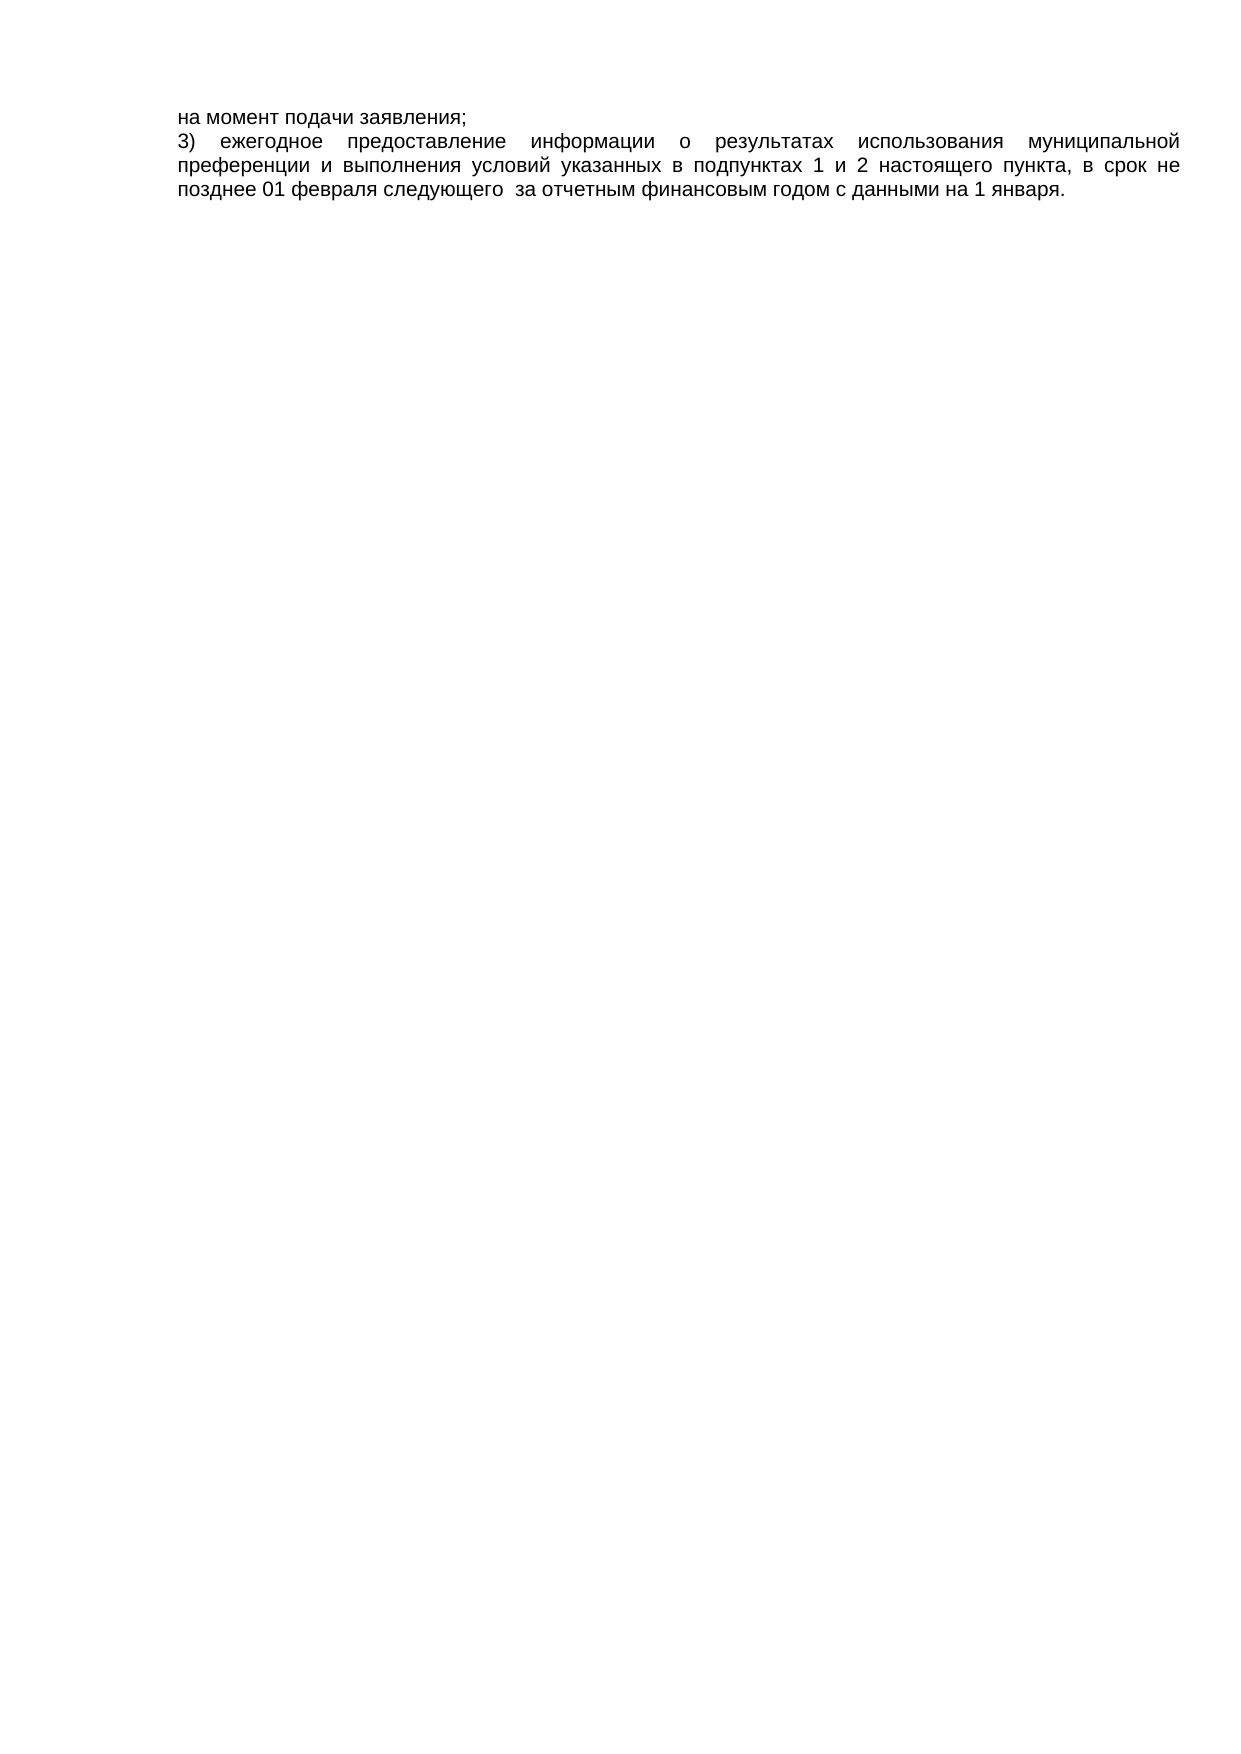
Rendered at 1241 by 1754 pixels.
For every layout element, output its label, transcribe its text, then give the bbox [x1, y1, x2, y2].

text 3) ежегодное предоставление информации о результатах использования муниципальной преференции и выполнения условий указанных в подпунктах 1 и 2 настоящего пункта, в срок не позднее 01 февраля следующего за отчетным финансовым годом с данными на 1 января. [177, 129, 1181, 201]
text на момент подачи заявления; [177, 105, 1181, 129]
